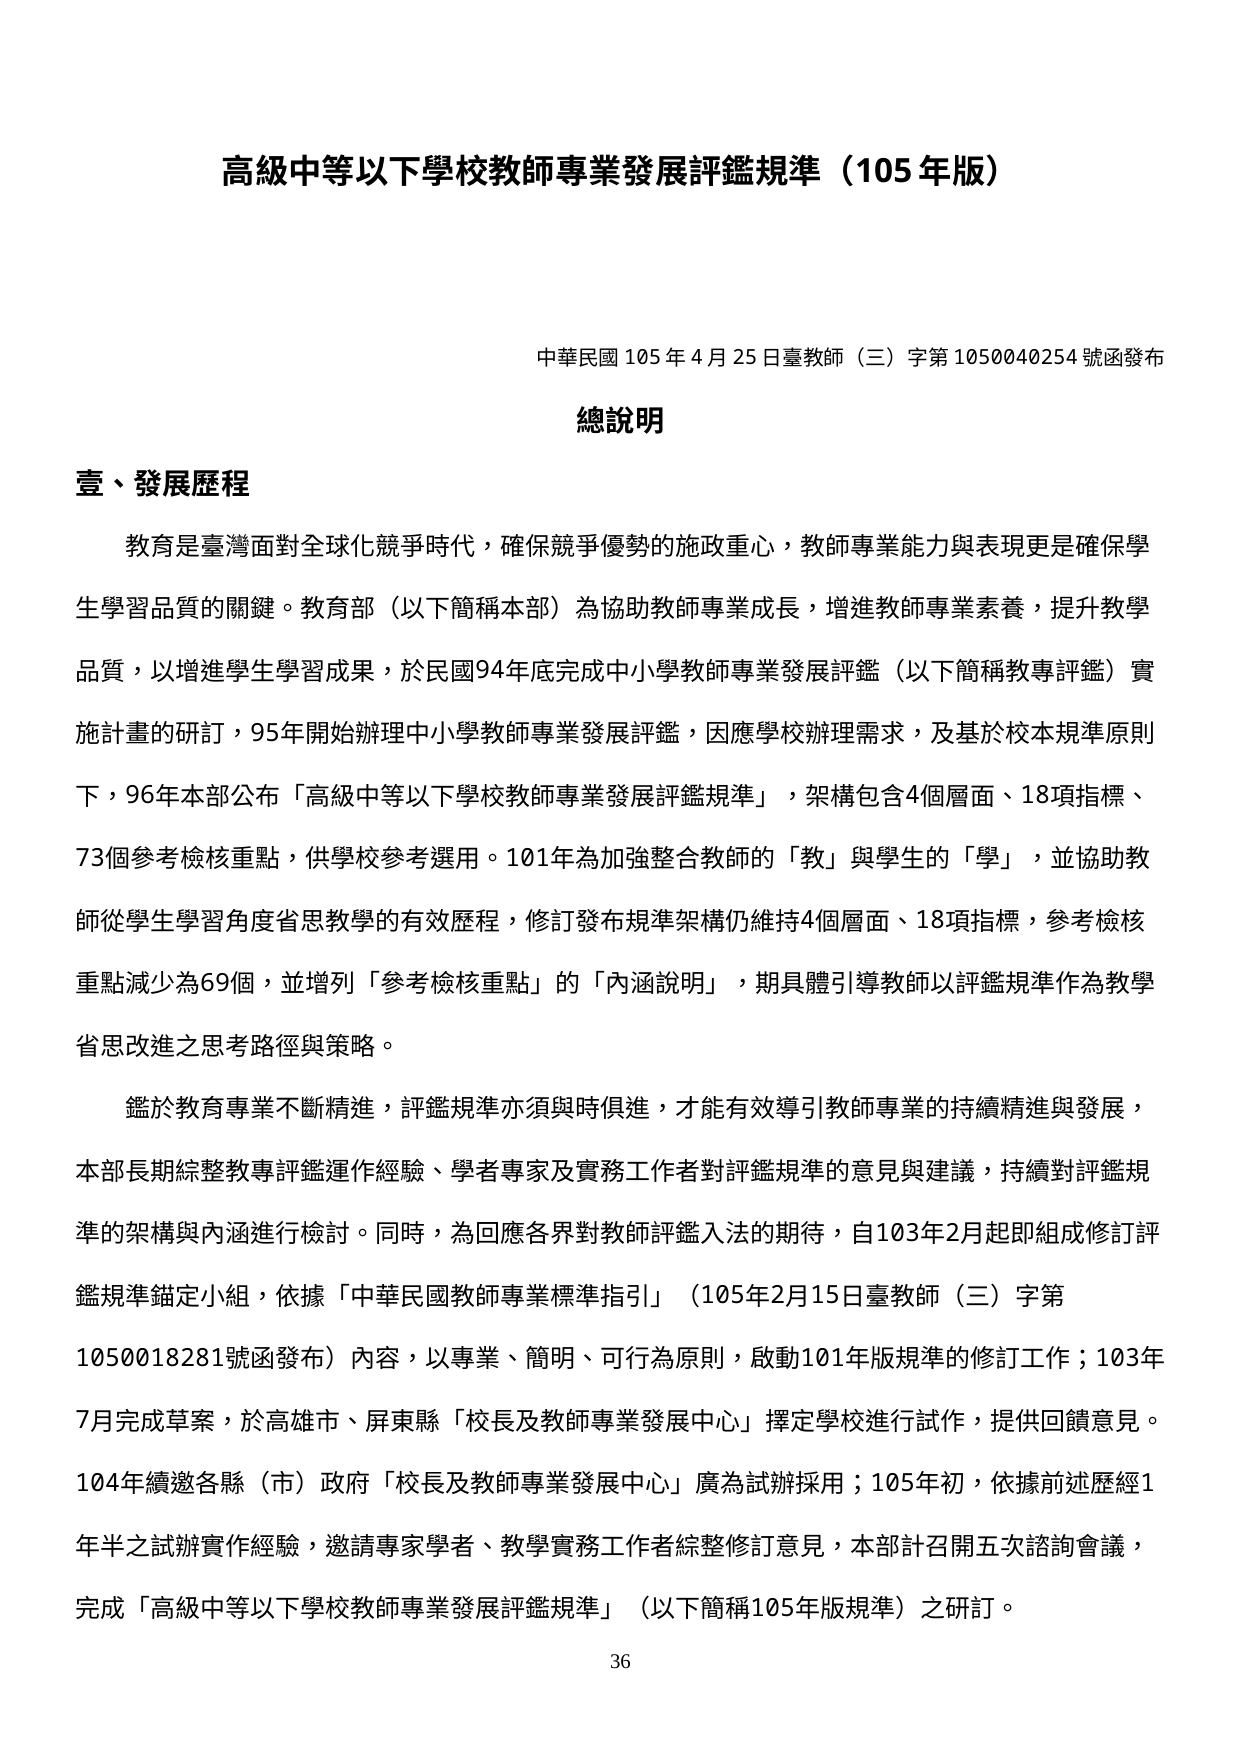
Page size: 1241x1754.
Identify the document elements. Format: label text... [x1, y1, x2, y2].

text 中華民國105年4月25日臺教師（三）字第1050040254號函發布 [75, 315, 1165, 377]
text 壹、發展歷程 [75, 440, 1165, 502]
text 教育是臺灣面對全球化競爭時代，確保競爭優勢的施政重心，教師專業能力與表現更是確保學生學習品質的關鍵。教育部（以下簡稱本部）為協助教師專業成長，增進教師專業素養，提升教學品質，以增進學生學習成果，於民國94年底完成中小學教師專業發展評鑑（以下簡稱教專評鑑）實施計畫的研訂，95年開始辦理中小學教師專業發展評鑑，因應學校辦理需求，及基於校本規準原則下，96年本部公布「高級中等以下學校教師專業發展評鑑規準」，架構包含4個層面、18項指標、73個參考檢核重點，供學校參考選用。101年為加強整合教師的「教」與學生的「學」，並協助教師從學生學習角度省思教學的有效歷程，修訂發布規準架構仍維持4個層面、18項指標，參考檢核重點減少為69個，並增列「參考檢核重點」的「內涵說明」，期具體引導教師以評鑑規準作為教學省思改進之思考路徑與策略。 [75, 502, 1165, 1065]
subtitle 高級中等以下學校教師專業發展評鑑規準（105年版） [75, 127, 1165, 190]
text 總說明 [75, 377, 1165, 440]
text 鑑於教育專業不斷精進，評鑑規準亦須與時俱進，才能有效導引教師專業的持續精進與發展，本部長期綜整教專評鑑運作經驗、學者專家及實務工作者對評鑑規準的意見與建議，持續對評鑑規準的架構與內涵進行檢討。同時，為回應各界對教師評鑑入法的期待，自103年2月起即組成修訂評鑑規準錨定小組，依據「中華民國教師專業標準指引」（105年2月15日臺教師（三）字第1050018281號函發布）內容，以專業、簡明、可行為原則，啟動101年版規準的修訂工作；103年7月完成草案，於高雄市、屏東縣「校長及教師專業發展中心」擇定學校進行試作，提供回饋意見。104年續邀各縣（市）政府「校長及教師專業發展中心」廣為試辦採用；105年初，依據前述歷經1年半之試辦實作經驗，邀請專家學者、教學實務工作者綜整修訂意見，本部計召開五次諮詢會議，完成「高級中等以下學校教師專業發展評鑑規準」（以下簡稱105年版規準）之研訂。 [75, 1065, 1165, 1627]
